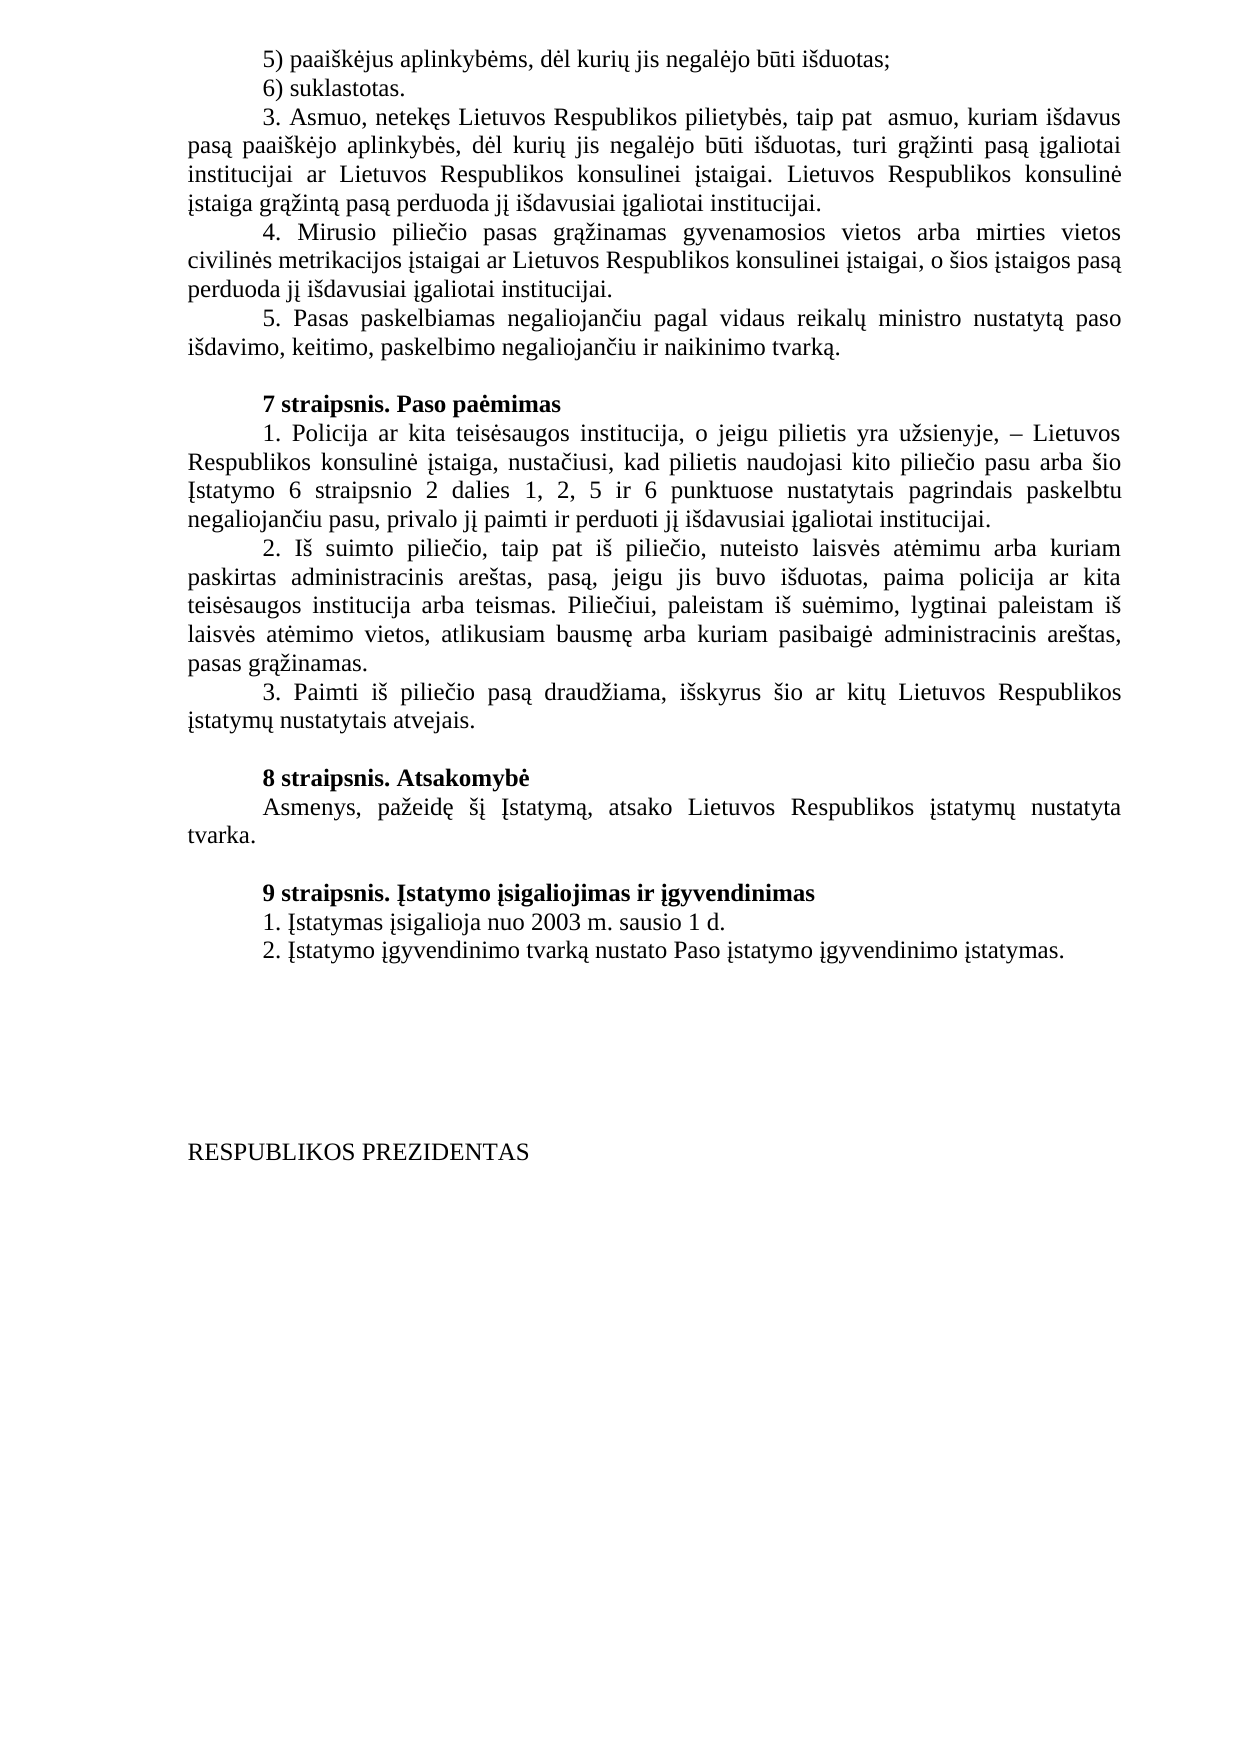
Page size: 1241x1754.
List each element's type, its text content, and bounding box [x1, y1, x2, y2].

text 2. Iš suimto piliečio, taip pat iš piliečio, nuteisto laisvės atėmimu arba kuriam paskirtas administracinis areštas, pasą, jeigu jis buvo išduotas, paima policija ar kita teisėsaugos institucija arba teismas. Piliečiui, paleistam iš suėmimo, lygtinai paleistam iš laisvės atėmimo vietos, atlikusiam bausmę arba kuriam pasibaigė administracinis areštas, pasas grąžinamas. [187, 533, 1122, 677]
text 4. Mirusio piliečio pasas grąžinamas gyvenamosios vietos arba mirties vietos civilinės metrikacijos įstaigai ar Lietuvos Respublikos konsulinei įstaigai, o šios įstaigos pasą perduoda jį išdavusiai įgaliotai institucijai. [187, 217, 1122, 303]
text 2. Įstatymo įgyvendinimo tvarką nustato Paso įstatymo įgyvendinimo įstatymas. [187, 936, 1122, 964]
text 5. Pasas paskelbiamas negaliojančiu pagal vidaus reikalų ministro nustatytą paso išdavimo, keitimo, paskelbimo negaliojančiu ir naikinimo tvarką. [187, 303, 1122, 361]
text Asmenys, pažeidę šį Įstatymą, atsako Lietuvos Respublikos įstatymų nustatyta tvarka. [187, 792, 1122, 849]
text RESPUBLIKOS PREZIDENTAS [187, 1137, 1122, 1166]
text 7 straipsnis. Paso paėmimas [187, 389, 1122, 418]
text 1. Policija ar kita teisėsaugos institucija, o jeigu pilietis yra užsienyje, – Lietuvos Respublikos konsulinė įstaiga, nustačiusi, kad pilietis naudojasi kito piliečio pasu arba šio Įstatymo 6 straipsnio 2 dalies 1, 2, 5 ir 6 punktuose nustatytais pagrindais paskelbtu negaliojančiu pasu, privalo jį paimti ir perduoti jį išdavusiai įgaliotai institucijai. [187, 418, 1122, 533]
text 5) paaiškėjus aplinkybėms, dėl kurių jis negalėjo būti išduotas; [187, 44, 1122, 73]
text 9 straipsnis. Įstatymo įsigaliojimas ir įgyvendinimas [187, 878, 1122, 907]
text 3. Asmuo, netekęs Lietuvos Respublikos pilietybės, taip pat asmuo, kuriam išdavus pasą paaiškėjo aplinkybės, dėl kurių jis negalėjo būti išduotas, turi grąžinti pasą įgaliotai institucijai ar Lietuvos Respublikos konsulinei įstaigai. Lietuvos Respublikos konsulinė įstaiga grąžintą pasą perduoda jį išdavusiai įgaliotai institucijai. [187, 102, 1122, 217]
text 3. Paimti iš piliečio pasą draudžiama, išskyrus šio ar kitų Lietuvos Respublikos įstatymų nustatytais atvejais. [187, 677, 1122, 734]
text 1. Įstatymas įsigalioja nuo 2003 m. sausio 1 d. [187, 907, 1122, 936]
text 8 straipsnis. Atsakomybė [187, 763, 1122, 792]
text 6) suklastotas. [187, 73, 1122, 102]
